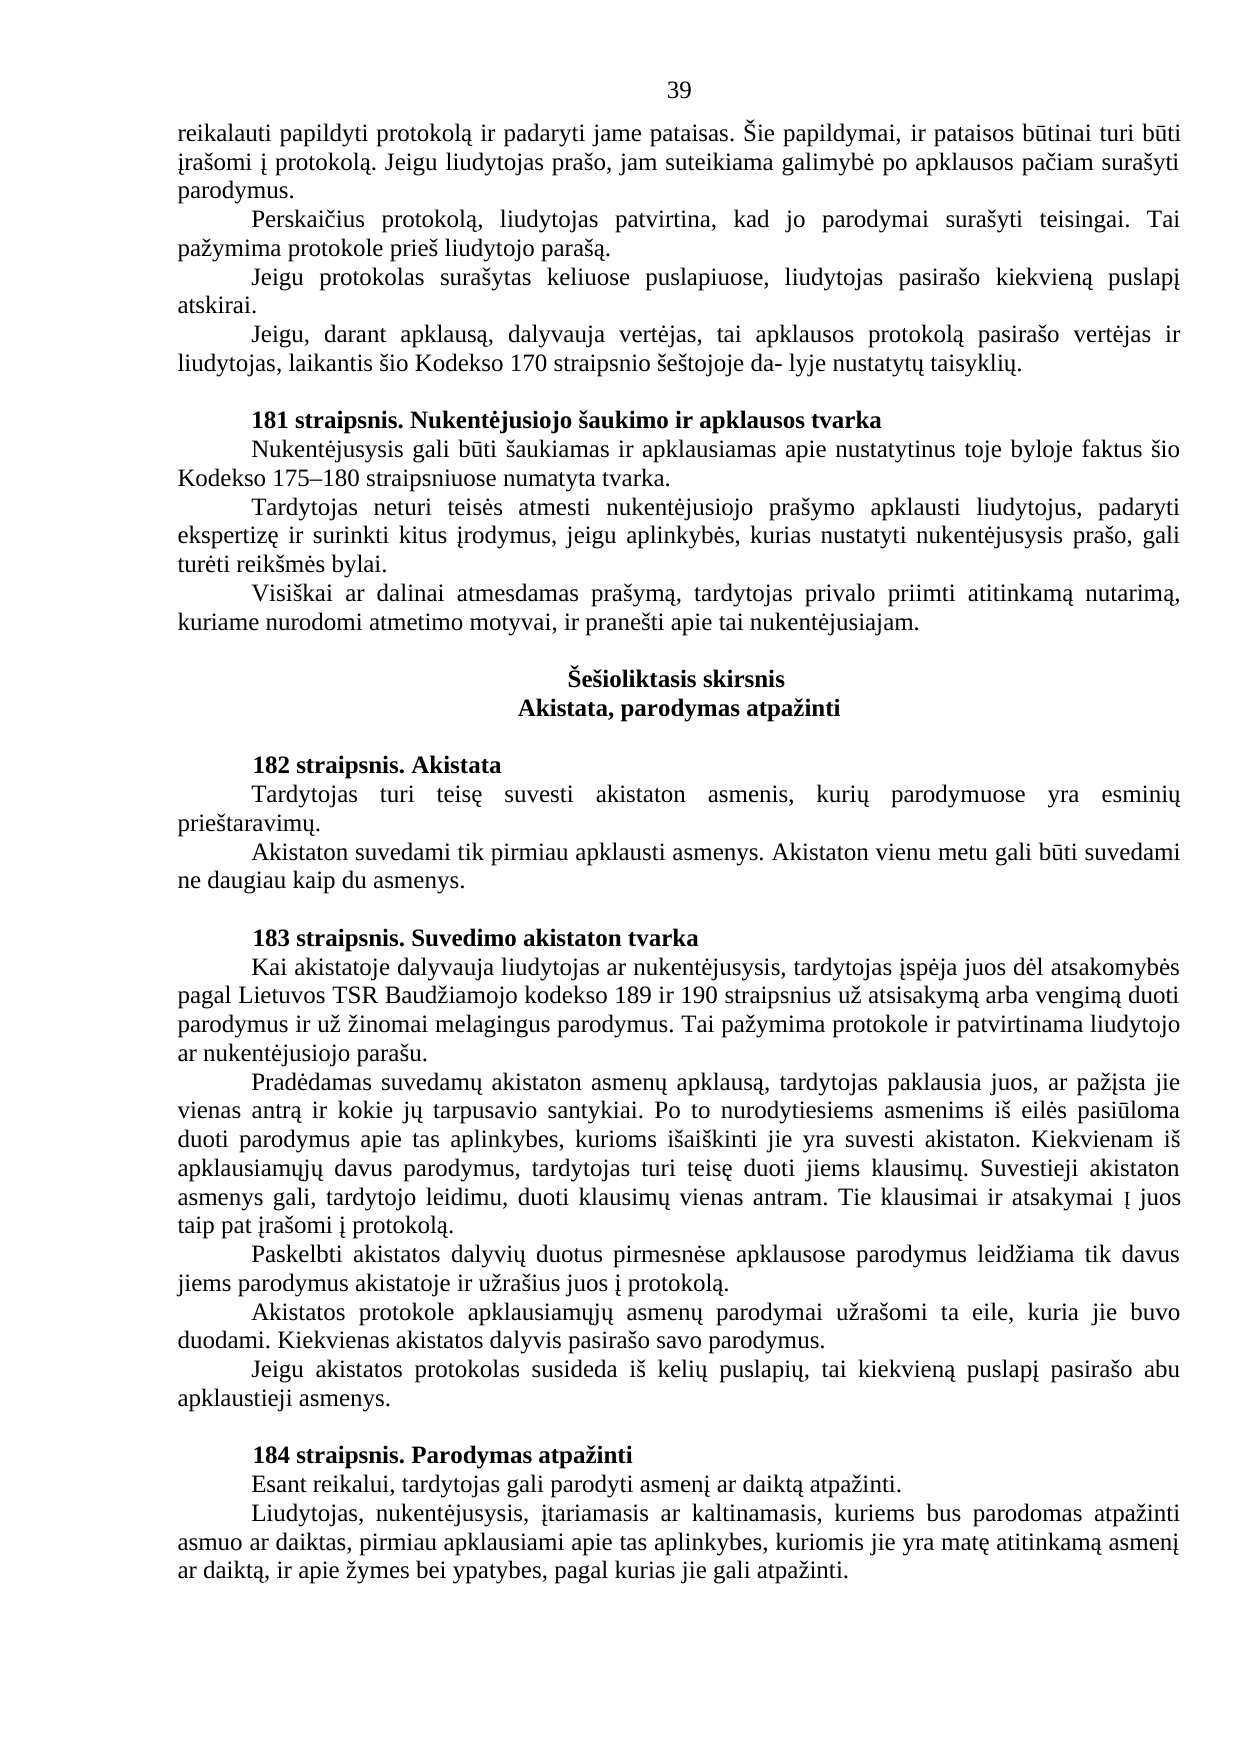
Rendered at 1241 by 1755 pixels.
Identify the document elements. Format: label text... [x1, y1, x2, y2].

text 183 straipsnis. Suvedimo akistaton tvarka [177, 923, 1181, 952]
text Paskelbti akistatos dalyvių duotus pirmesnėse apklausose parodymus leidžiama tik davus jiems parodymus akistatoje ir užrašius juos į protokolą. [177, 1239, 1181, 1297]
text 181 straipsnis. Nukentėjusiojo šaukimo ir apklausos tvarka [177, 406, 1181, 434]
text Tardytojas neturi teisės atmesti nukentėjusiojo prašymo apklausti liudytojus, padaryti ekspertizę ir surinkti kitus įrodymus, jeigu aplinkybės, kurias nustatyti nukentėjusysis prašo, gali turėti reikšmės bylai. [177, 492, 1181, 578]
text Liudytojas, nukentėjusysis, įtariamasis ar kaltinamasis, kuriems bus parodomas atpažinti asmuo ar daiktas, pirmiau apklausiami apie tas aplinkybes, kuriomis jie yra matę atitinkamą asmenį ar daiktą, ir apie žymes bei ypatybes, pagal kurias jie gali atpažinti. [177, 1498, 1181, 1584]
text Akistatos protokole apklausiamųjų asmenų parodymai užrašomi ta eile, kuria jie buvo duodami. Kiekvienas akistatos dalyvis pasirašo savo parodymus. [177, 1297, 1181, 1354]
text Kai akistatoje dalyvauja liudytojas ar nukentėjusysis, tardytojas įspėja juos dėl atsakomybės pagal Lietuvos TSR Baudžiamojo kodekso 189 ir 190 straipsnius už atsisakymą arba vengimą duoti parodymus ir už žinomai melagingus parodymus. Tai pažymima protokole ir patvirtinama liudytojo ar nukentėjusiojo parašu. [177, 952, 1181, 1067]
text Perskaičius protokolą, liudytojas patvirtina, kad jo parodymai surašyti teisingai. Tai pažymima protokole prieš liudytojo parašą. [177, 204, 1181, 262]
text Esant reikalui, tardytojas gali parodyti asmenį ar daiktą atpažinti. [177, 1469, 1181, 1498]
text reikalauti papildyti protokolą ir padaryti jame pataisas. Šie papildymai, ir pataisos būtinai turi būti įrašomi į protokolą. Jeigu liudytojas prašo, jam suteikiama galimybė po apklausos pačiam surašyti parodymus. [177, 118, 1181, 204]
text Visiškai ar dalinai atmesdamas prašymą, tardytojas privalo priimti atitinkamą nutarimą, kuriame nurodomi atmetimo motyvai, ir pranešti apie tai nukentėjusiajam. [177, 578, 1181, 636]
text Akistata, parodymas atpažinti [177, 693, 1181, 722]
text Nukentėjusysis gali būti šaukiamas ir apklausiamas apie nustatytinus toje byloje faktus šio Kodekso 175–180 straipsniuose numatyta tvarka. [177, 434, 1181, 492]
text Jeigu, darant apklausą, dalyvauja vertėjas, tai apklausos protokolą pasirašo vertėjas ir liudytojas, laikantis šio Kodekso 170 straipsnio šeštojoje da- lyje nustatytų taisyklių. [177, 319, 1181, 377]
text Šešioliktasis skirsnis [177, 664, 1181, 693]
text Pradėdamas suvedamų akistaton asmenų apklausą, tardytojas paklausia juos, ar pažįsta jie vienas antrą ir kokie jų tarpusavio santykiai. Po to nurodytiesiems asmenims iš eilės pasiūloma duoti parodymus apie tas aplinkybes, kurioms išaiškinti jie yra suvesti akistaton. Kiekvienam iš apklausiamųjų davus parodymus, tardytojas turi teisę duoti jiems klausimų. Suvestieji akistaton asmenys gali, tardytojo leidimu, duoti klausimų vienas antram. Tie klausimai ir atsakymai į juos taip pat įrašomi į protokolą. [177, 1067, 1181, 1239]
text Jeigu protokolas surašytas keliuose puslapiuose, liudytojas pasirašo kiekvieną puslapį atskirai. [177, 262, 1181, 319]
text Jeigu akistatos protokolas susideda iš kelių puslapių, tai kiekvieną puslapį pasirašo abu apklaustieji asmenys. [177, 1354, 1181, 1412]
text 182 straipsnis. Akistata [177, 751, 1181, 779]
text Tardytojas turi teisę suvesti akistaton asmenis, kurių parodymuose yra esminių prieštaravimų. [177, 779, 1181, 837]
text Akistaton suvedami tik pirmiau apklausti asmenys. Akistaton vienu metu gali būti suvedami ne daugiau kaip du asmenys. [177, 837, 1181, 894]
text 184 straipsnis. Parodymas atpažinti [177, 1441, 1181, 1469]
